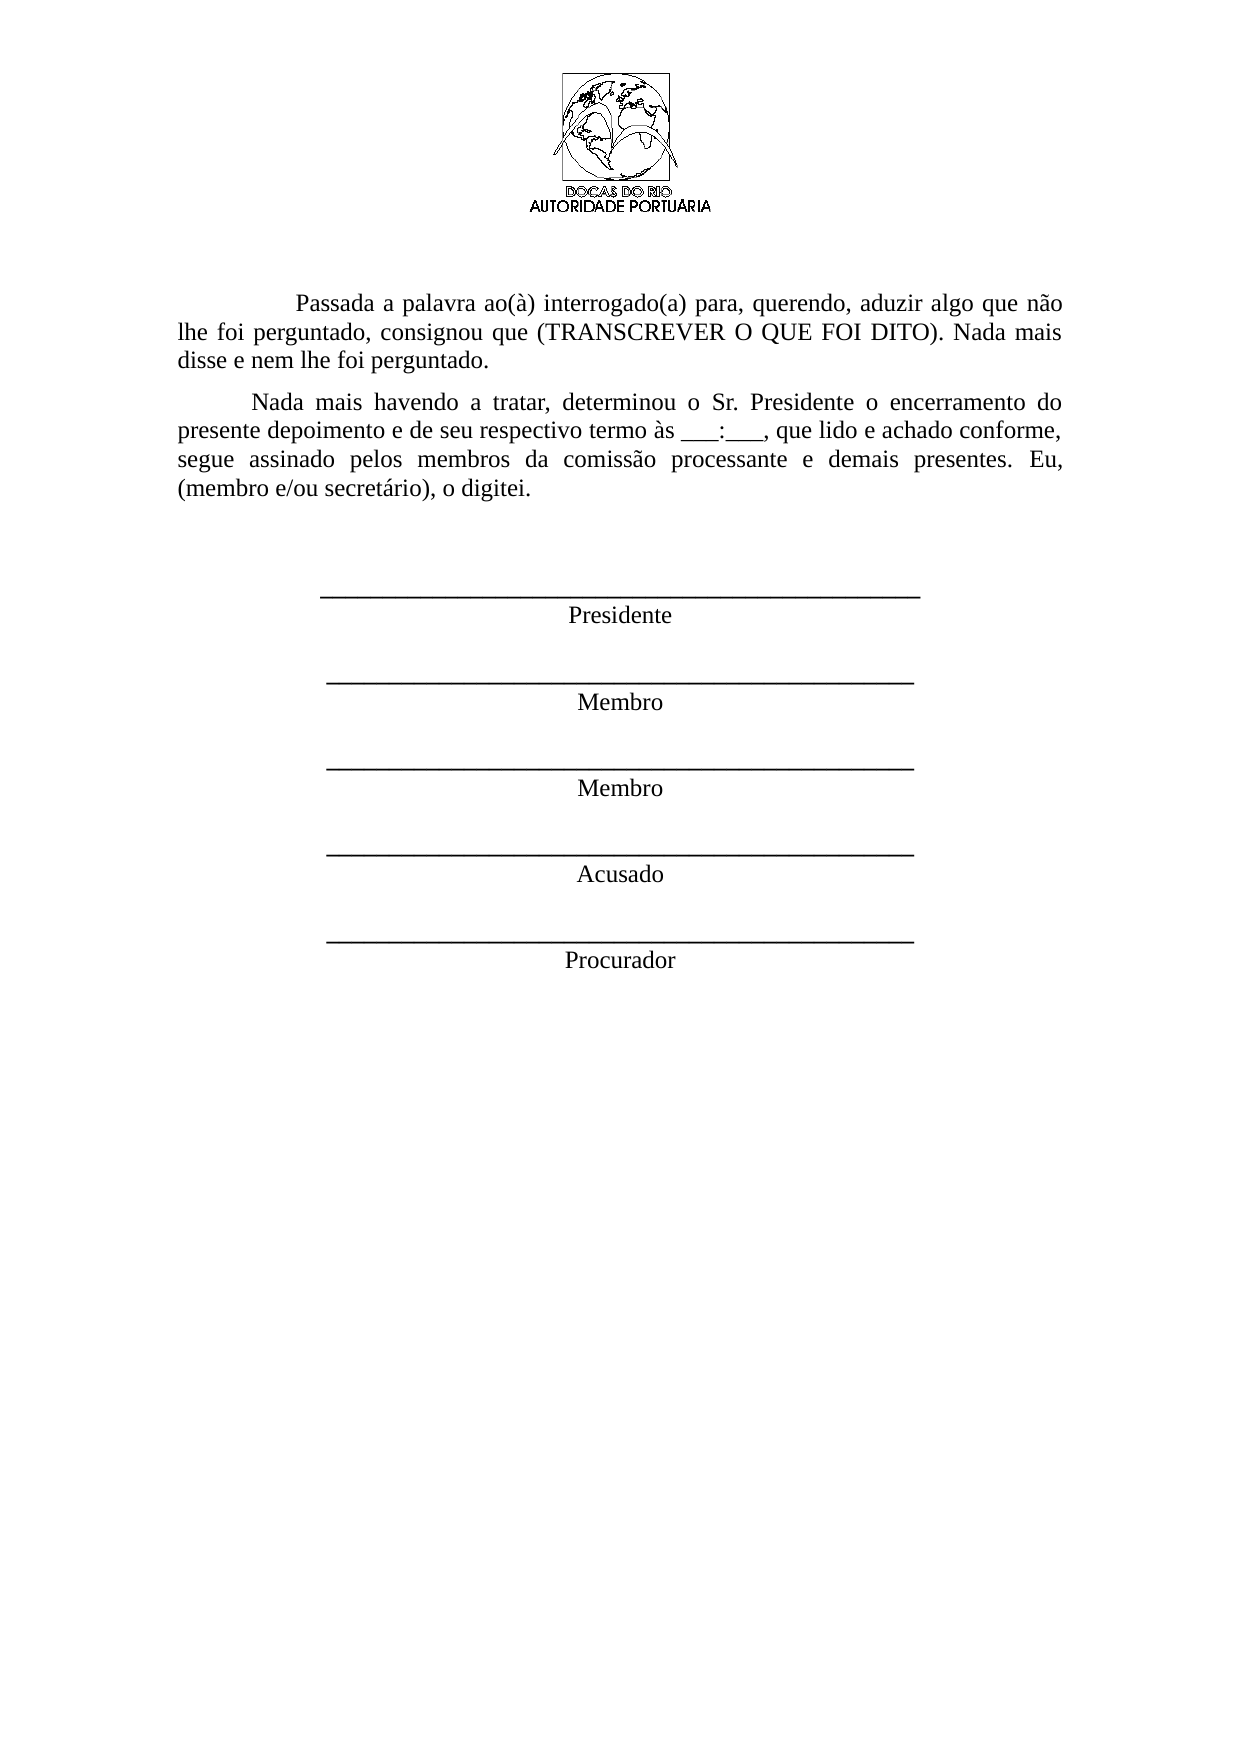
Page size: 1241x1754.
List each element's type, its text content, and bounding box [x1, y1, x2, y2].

text Procurador [177, 946, 1063, 974]
text _______________________________________________ [177, 917, 1063, 946]
text Acusado [177, 859, 1063, 888]
text Membro [177, 773, 1063, 802]
text Presidente [177, 601, 1063, 629]
text _______________________________________________ [177, 831, 1063, 859]
text Nada mais havendo a tratar, determinou o Sr. Presidente o encerramento do presente depoimento e de seu respectivo termo às ___:___, que lido e achado conforme, segue assinado pelos membros da comissão processante e demais presentes. Eu, (membro e/ou secretário), o digitei. [177, 387, 1063, 502]
text _______________________________________________ [177, 658, 1063, 687]
text Passada a palavra ao(à) interrogado(a) para, querendo, aduzir algo que não lhe foi perguntado, consignou que (TRANSCREVER O QUE FOI DITO). Nada mais disse e nem lhe foi perguntado. [177, 288, 1063, 374]
text ________________________________________________ [177, 572, 1063, 601]
text _______________________________________________ [177, 744, 1063, 773]
text Membro [177, 687, 1063, 716]
picture [529, 73, 711, 212]
